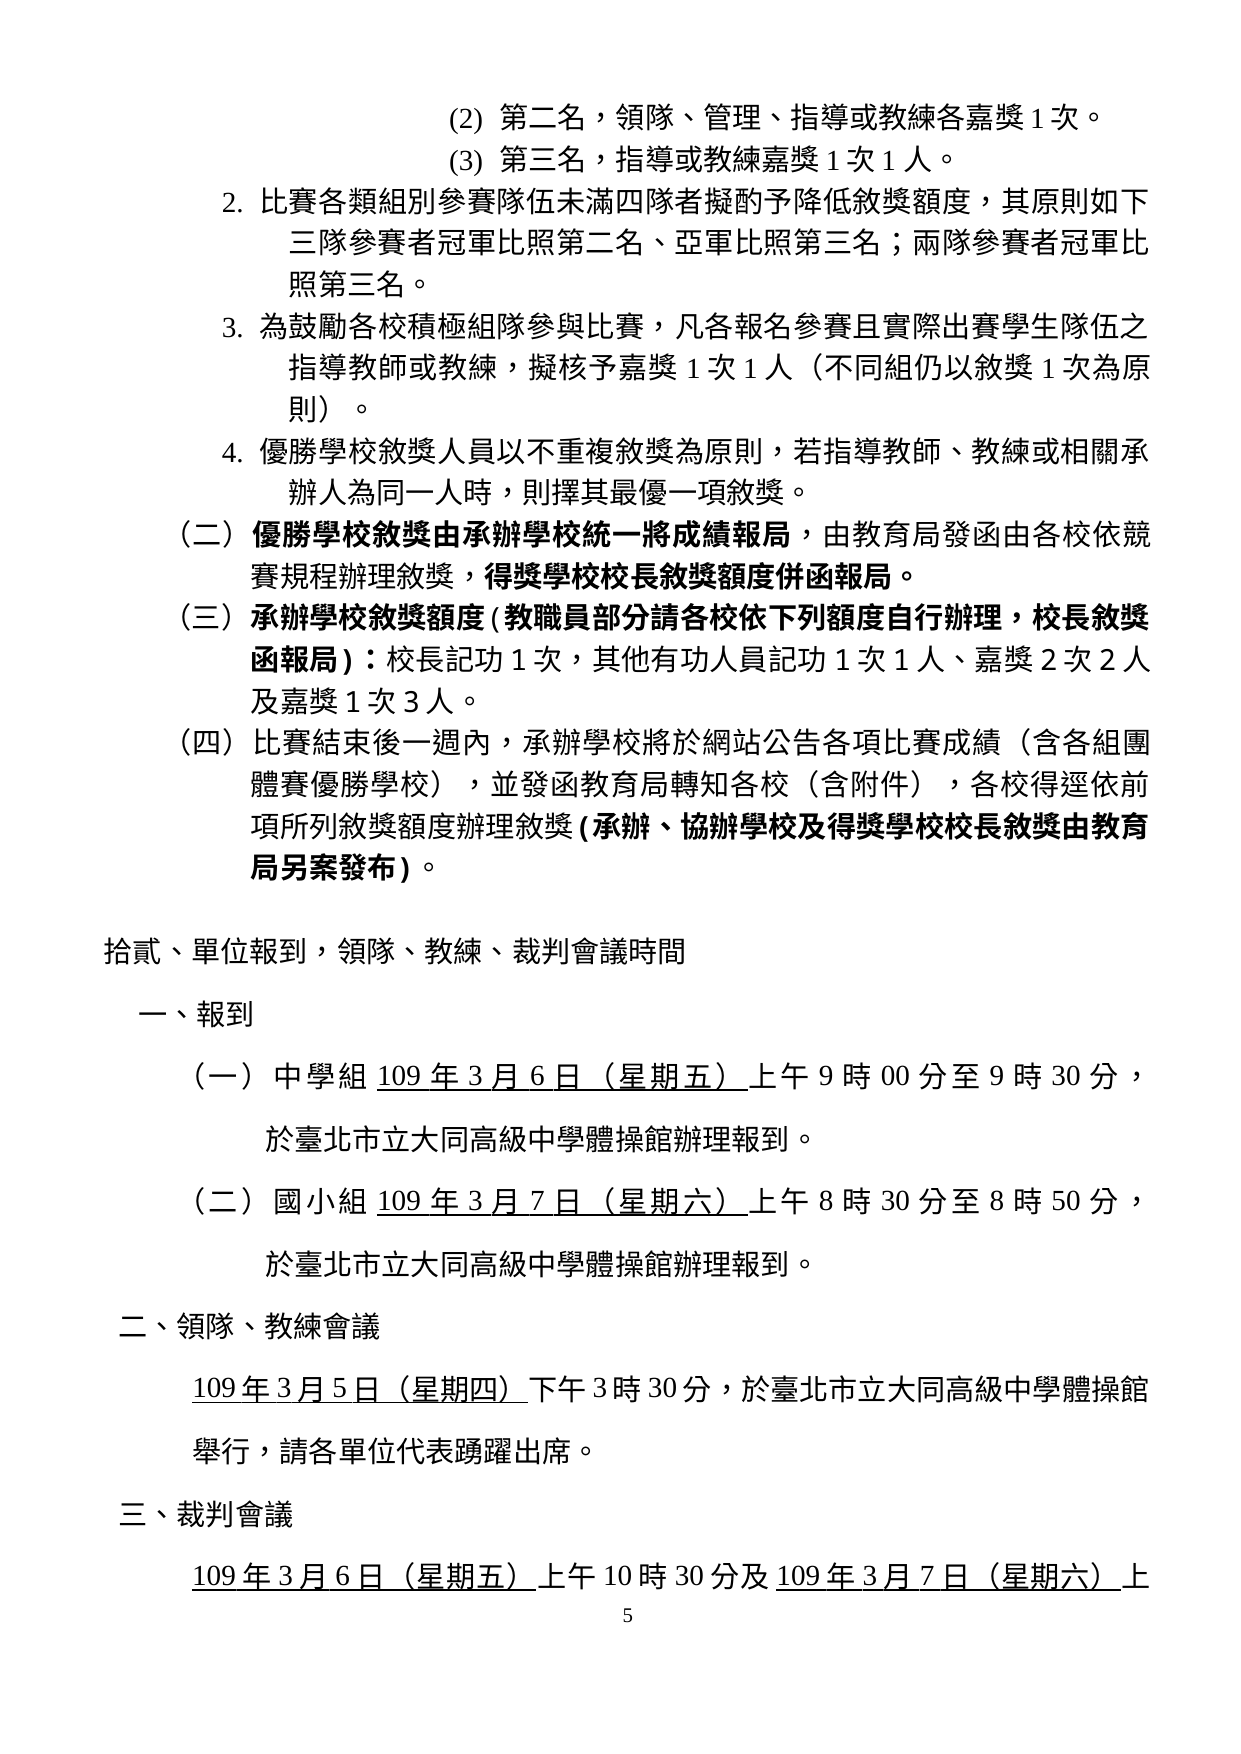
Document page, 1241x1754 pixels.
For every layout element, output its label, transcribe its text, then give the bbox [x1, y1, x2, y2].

text 一、報到 [138, 971, 1152, 1033]
text 二、領隊、教練會議 [103, 1283, 1152, 1346]
list 第二名，領隊、管理、指導或教練各嘉獎1次。 [449, 96, 1152, 137]
text 三、裁判會議 [103, 1471, 1152, 1533]
text 拾貳、單位報到，領隊、教練、裁判會議時間 [103, 908, 1152, 971]
list 第三名，指導或教練嘉獎1次1 人。 [449, 137, 1152, 179]
text （二）國小組109年3月7日（星期六）上午8時30分至8時50分， 於臺北市立大同高級中學體操館辦理報到。 [176, 1158, 1152, 1283]
text （二）優勝學校敘獎由承辦學校統一將成績報局，由教育局發函由各校依競賽規程辦理敘獎，得獎學校校長敘獎額度併函報局。 [162, 512, 1152, 596]
list 優勝學校敘獎人員以不重複敘獎為原則，若指導教師、教練或相關承辦人為同一人時，則擇其最優一項敘獎。 [222, 429, 1152, 512]
list 為鼓勵各校積極組隊參與比賽，凡各報名參賽且實際出賽學生隊伍之指導教師或教練，擬核予嘉獎1次1人（不同組仍以敘獎1次為原則）。 [222, 304, 1152, 429]
text （一）中學組109年3月6日（星期五）上午9時00分至9時30分， 於臺北市立大同高級中學體操館辦理報到。 [176, 1033, 1152, 1158]
text 109年3月5日（星期四）下午3時30分，於臺北市立大同高級中學體操館舉行，請各單位代表踴躍出席。 [192, 1346, 1152, 1471]
text 109年3月6日（星期五）上午10時30分及109年3月7日（星期六）上 [191, 1533, 1152, 1596]
text （三）承辦學校敘獎額度(教職員部分請各校依下列額度自行辦理，校長敘獎函報局)：校長記功1次，其他有功人員記功1次1人、嘉獎2次2人及嘉獎1次3人。 [162, 596, 1152, 721]
text （四）比賽結束後一週內，承辦學校將於網站公告各項比賽成績（含各組團體賽優勝學校），並發函教育局轉知各校（含附件），各校得逕依前項所列敘獎額度辦理敘獎(承辦、協辦學校及得獎學校校長敘獎由教育局另案發布)。 [162, 721, 1152, 887]
list 比賽各類組別參賽隊伍未滿四隊者擬酌予降低敘獎額度，其原則如下：三隊參賽者冠軍比照第二名、亞軍比照第三名；兩隊參賽者冠軍比照第三名。 [222, 179, 1152, 304]
